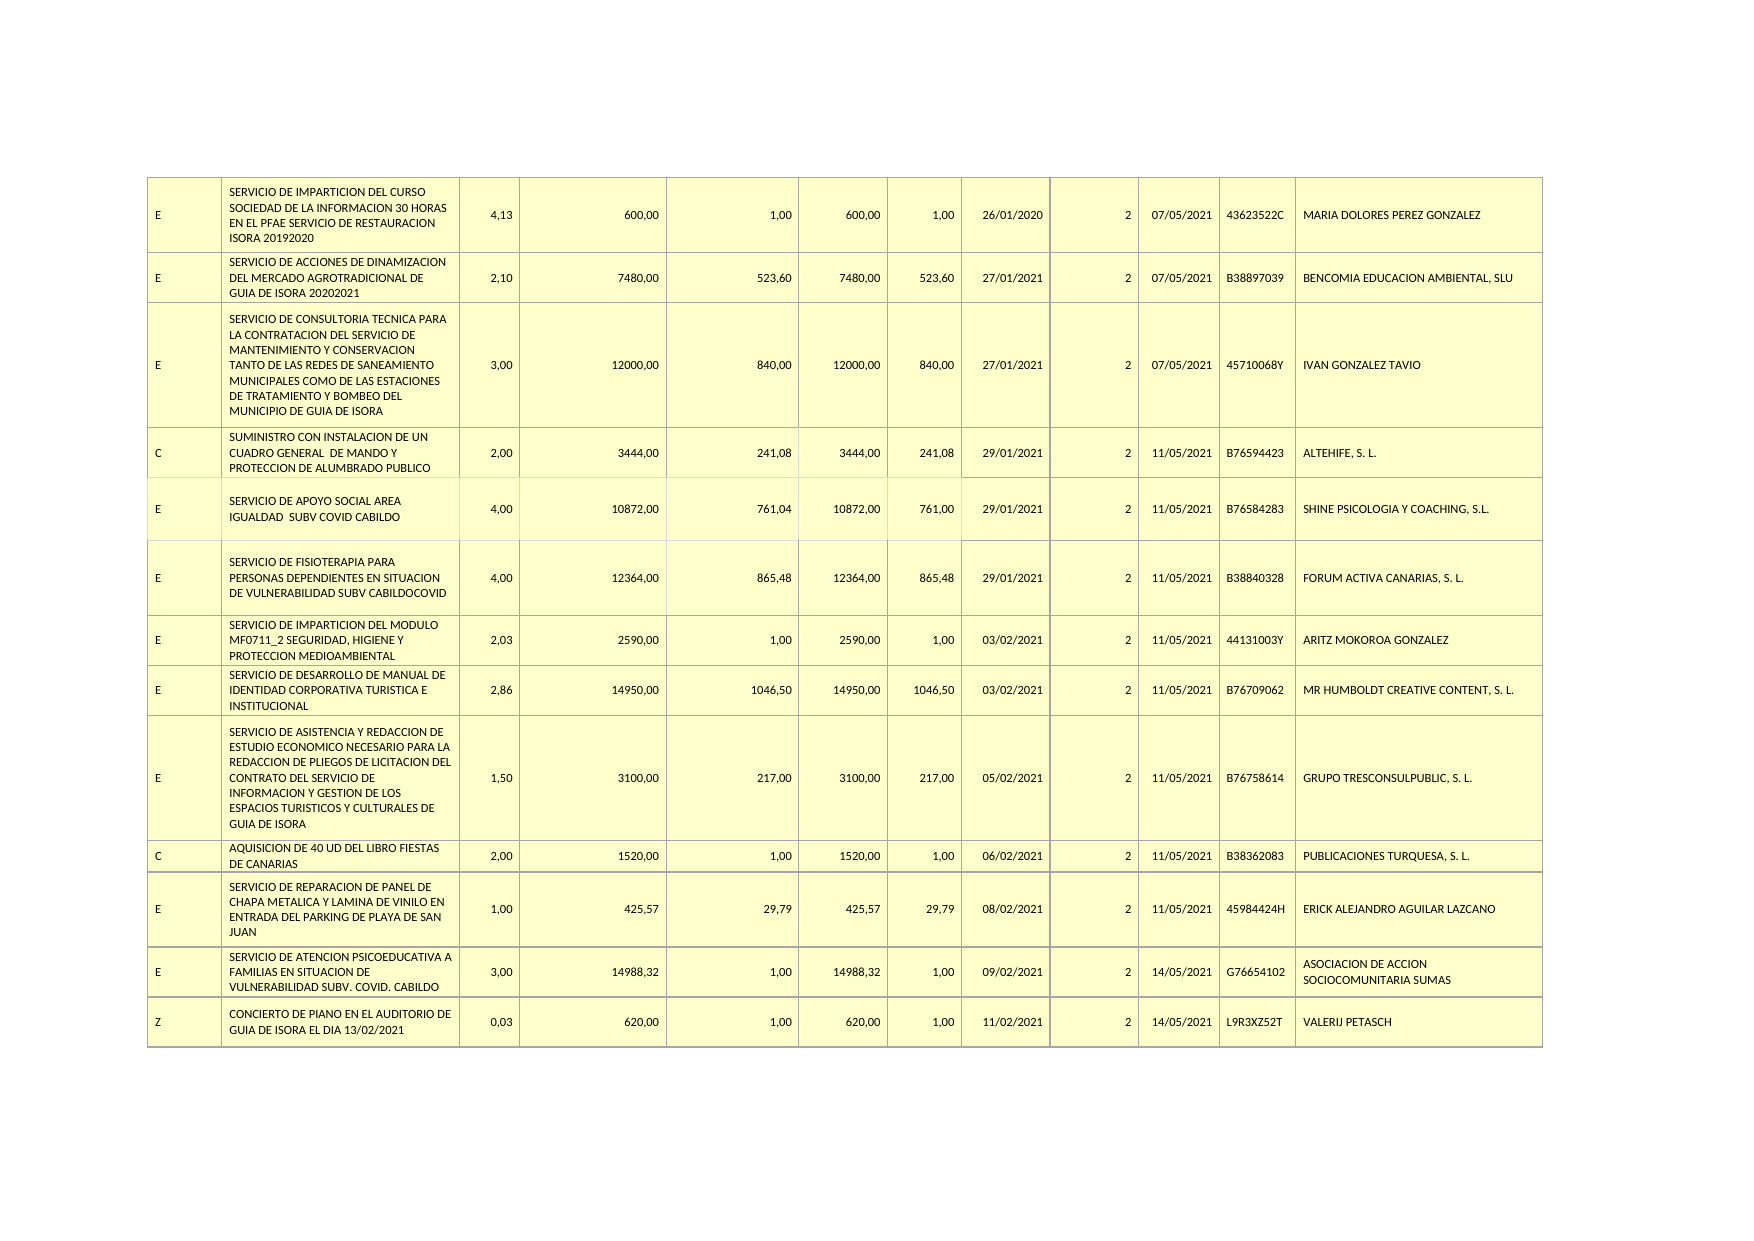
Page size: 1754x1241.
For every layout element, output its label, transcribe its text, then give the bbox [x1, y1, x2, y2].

table_cell 1,00 [888, 616, 961, 665]
table_cell 12000,00 [520, 303, 666, 427]
table_cell SERVICIO DE ACCIONES DE DINAMIZACION DEL MERCADO AGROTRADICIONAL DE GUIA DE ISORA 20202021 [222, 253, 459, 302]
table_cell 4,13 [460, 178, 519, 252]
table_cell 11/05/2021 [1139, 841, 1219, 871]
table_cell 11/05/2021 [1139, 616, 1219, 665]
table_cell GRUPO TRESCONSULPUBLIC, S. L. [1296, 716, 1542, 840]
table_cell 14988,32 [799, 948, 887, 996]
table_cell 217,00 [667, 716, 798, 840]
table_cell 2590,00 [799, 616, 887, 665]
table_cell G76654102 [1220, 948, 1295, 996]
table_cell 241,08 [667, 428, 798, 477]
table_cell 27/01/2021 [962, 253, 1049, 302]
table_cell 217,00 [888, 716, 961, 840]
table_cell 840,00 [667, 303, 798, 427]
table_cell 3,00 [460, 948, 519, 996]
table_cell 08/02/2021 [962, 873, 1049, 946]
table_cell 1,00 [888, 948, 961, 996]
table_cell 14950,00 [799, 666, 887, 715]
table_cell 07/05/2021 [1139, 253, 1219, 302]
table_cell 29/01/2021 [962, 541, 1049, 615]
table_cell C [148, 428, 221, 477]
table_cell SERVICIO DE IMPARTICION DEL CURSO SOCIEDAD DE LA INFORMACION 30 HORAS EN EL PFAE SERVICIO DE RESTAURACION ISORA 20192020 [222, 178, 459, 252]
table_cell 10872,00 [799, 478, 887, 540]
table_cell ARITZ MOKOROA GONZALEZ [1296, 616, 1542, 665]
table_cell PUBLICACIONES TURQUESA, S. L. [1296, 841, 1542, 871]
table_cell 14988,32 [520, 948, 666, 996]
table_cell 1,00 [888, 998, 961, 1046]
table_cell ASOCIACION DE ACCION SOCIOCOMUNITARIA SUMAS [1296, 948, 1542, 996]
table_cell 1,00 [667, 178, 798, 252]
table_cell 523,60 [888, 253, 961, 302]
table_cell 2590,00 [520, 616, 666, 665]
table_cell 45984424H [1220, 873, 1295, 946]
table_cell 07/05/2021 [1139, 178, 1219, 252]
table_cell 11/05/2021 [1139, 541, 1219, 615]
table_cell 2,00 [460, 841, 519, 871]
table_cell 2 [1051, 998, 1138, 1046]
table_cell 600,00 [799, 178, 887, 252]
table_cell E [148, 303, 221, 427]
table_cell SERVICIO DE CONSULTORIA TECNICA PARA LA CONTRATACION DEL SERVICIO DE MANTENIMIENTO Y CONSERVACION TANTO DE LAS REDES DE SANEAMIENTO MUNICIPALES COMO DE LAS ESTACIONES DE TRATAMIENTO Y BOMBEO DEL MUNICIPIO DE GUIA DE ISORA [222, 303, 459, 427]
table_cell 06/02/2021 [962, 841, 1049, 871]
table_cell MR HUMBOLDT CREATIVE CONTENT, S. L. [1296, 666, 1542, 715]
table_cell 3100,00 [799, 716, 887, 840]
table_cell 1046,50 [667, 666, 798, 715]
table_cell 523,60 [667, 253, 798, 302]
table_cell 7480,00 [799, 253, 887, 302]
table_cell E [148, 948, 221, 996]
table_cell 1,00 [460, 873, 519, 946]
table_cell ALTEHIFE, S. L. [1296, 428, 1542, 477]
table_cell E [148, 253, 221, 302]
table_cell 07/05/2021 [1139, 303, 1219, 427]
table_cell 14/05/2021 [1139, 998, 1219, 1046]
table_cell E [148, 616, 221, 665]
table_cell SERVICIO DE IMPARTICION DEL MODULO MF0711_2 SEGURIDAD, HIGIENE Y PROTECCION MEDIOAMBIENTAL [222, 616, 459, 665]
table_cell 620,00 [799, 998, 887, 1046]
table_cell 03/02/2021 [962, 666, 1049, 715]
table_cell 27/01/2021 [962, 303, 1049, 427]
table_cell 11/05/2021 [1139, 428, 1219, 477]
table_cell 12364,00 [520, 541, 666, 615]
table_cell 45710068Y [1220, 303, 1295, 427]
table_cell SERVICIO DE ATENCION PSICOEDUCATIVA A FAMILIAS EN SITUACION DE VULNERABILIDAD SUBV. COVID. CABILDO [222, 948, 459, 996]
table_cell E [148, 541, 221, 615]
table_cell 03/02/2021 [962, 616, 1049, 665]
table_cell 1520,00 [799, 841, 887, 871]
table_cell 1,00 [667, 616, 798, 665]
table_cell E [148, 666, 221, 715]
table_cell 2,86 [460, 666, 519, 715]
table_cell 1,00 [888, 178, 961, 252]
table_cell 2 [1051, 616, 1138, 665]
table_cell B38362083 [1220, 841, 1295, 871]
table_cell CONCIERTO DE PIANO EN EL AUDITORIO DE GUIA DE ISORA EL DIA 13/02/2021 [222, 998, 459, 1046]
table_cell Z [148, 998, 221, 1046]
table_cell 1,00 [888, 841, 961, 871]
table_cell IVAN GONZALEZ TAVIO [1296, 303, 1542, 427]
table_cell 12364,00 [799, 541, 887, 615]
table_cell BENCOMIA EDUCACION AMBIENTAL, SLU [1296, 253, 1542, 302]
table_cell 1046,50 [888, 666, 961, 715]
table_cell B76584283 [1220, 478, 1295, 540]
table_cell B38897039 [1220, 253, 1295, 302]
table_cell 1,00 [667, 841, 798, 871]
table_cell 3444,00 [520, 428, 666, 477]
table_cell 14/05/2021 [1139, 948, 1219, 996]
table_cell 12000,00 [799, 303, 887, 427]
table_cell 620,00 [520, 998, 666, 1046]
table_cell SERVICIO DE FISIOTERAPIA PARA PERSONAS DEPENDIENTES EN SITUACION DE VULNERABILIDAD SUBV CABILDOCOVID [222, 541, 459, 615]
table_cell SUMINISTRO CON INSTALACION DE UN CUADRO GENERAL DE MANDO Y PROTECCION DE ALUMBRADO PUBLICO [222, 428, 459, 477]
table_cell 11/05/2021 [1139, 666, 1219, 715]
table_cell 2 [1051, 253, 1138, 302]
table_cell 11/05/2021 [1139, 716, 1219, 840]
table_cell 865,48 [667, 541, 798, 615]
table_cell 3444,00 [799, 428, 887, 477]
table_cell ERICK ALEJANDRO AGUILAR LAZCANO [1296, 873, 1542, 946]
table_cell SERVICIO DE REPARACION DE PANEL DE CHAPA METALICA Y LAMINA DE VINILO EN ENTRADA DEL PARKING DE PLAYA DE SAN JUAN [222, 873, 459, 946]
table_cell VALERIJ PETASCH [1296, 998, 1542, 1046]
table_cell SERVICIO DE APOYO SOCIAL AREA IGUALDAD SUBV COVID CABILDO [222, 478, 459, 540]
table_cell 2,10 [460, 253, 519, 302]
table_cell 761,00 [888, 478, 961, 540]
table_cell 11/05/2021 [1139, 873, 1219, 946]
table_cell 0,03 [460, 998, 519, 1046]
table_cell 29,79 [667, 873, 798, 946]
table_cell 2 [1051, 948, 1138, 996]
table_cell 29/01/2021 [962, 428, 1049, 477]
table_cell L9R3XZ52T [1220, 998, 1295, 1046]
table_cell 11/05/2021 [1139, 478, 1219, 540]
table_cell SERVICIO DE ASISTENCIA Y REDACCION DE ESTUDIO ECONOMICO NECESARIO PARA LA REDACCION DE PLIEGOS DE LICITACION DEL CONTRATO DEL SERVICIO DE INFORMACION Y GESTION DE LOS ESPACIOS TURISTICOS Y CULTURALES DE GUIA DE ISORA [222, 716, 459, 840]
table_cell FORUM ACTIVA CANARIAS, S. L. [1296, 541, 1542, 615]
table_cell 1,00 [667, 998, 798, 1046]
table_cell 2 [1051, 666, 1138, 715]
table_cell 425,57 [799, 873, 887, 946]
table_cell 7480,00 [520, 253, 666, 302]
table_cell 3,00 [460, 303, 519, 427]
table_cell 11/02/2021 [962, 998, 1049, 1046]
table_cell 2 [1051, 841, 1138, 871]
table_cell B76594423 [1220, 428, 1295, 477]
table_cell B76709062 [1220, 666, 1295, 715]
table_cell 840,00 [888, 303, 961, 427]
table_cell 2,03 [460, 616, 519, 665]
table_cell 600,00 [520, 178, 666, 252]
table_cell 1,00 [667, 948, 798, 996]
table_cell 10872,00 [520, 478, 666, 540]
table_cell E [148, 873, 221, 946]
table_cell 43623522C [1220, 178, 1295, 252]
table_cell 2 [1051, 541, 1138, 615]
table_cell 2 [1051, 178, 1138, 252]
table_cell B38840328 [1220, 541, 1295, 615]
table_cell 761,04 [667, 478, 798, 540]
table_cell 2 [1051, 428, 1138, 477]
table_cell SHINE PSICOLOGIA Y COACHING, S.L. [1296, 478, 1542, 540]
table_cell AQUISICION DE 40 UD DEL LIBRO FIESTAS DE CANARIAS [222, 841, 459, 871]
table_cell 2,00 [460, 428, 519, 477]
table_cell 241,08 [888, 428, 961, 477]
table_cell C [148, 841, 221, 871]
table_cell SERVICIO DE DESARROLLO DE MANUAL DE IDENTIDAD CORPORATIVA TURISTICA E INSTITUCIONAL [222, 666, 459, 715]
table_cell E [148, 716, 221, 840]
table_cell 865,48 [888, 541, 961, 615]
table_cell 29/01/2021 [962, 478, 1049, 540]
table_cell 4,00 [460, 541, 519, 615]
table_cell 2 [1051, 303, 1138, 427]
table_cell 2 [1051, 873, 1138, 946]
table_cell 3100,00 [520, 716, 666, 840]
table_cell 29,79 [888, 873, 961, 946]
table_cell 4,00 [460, 478, 519, 540]
table_cell 2 [1051, 716, 1138, 840]
table_cell 44131003Y [1220, 616, 1295, 665]
table_cell E [148, 178, 221, 252]
table_cell 14950,00 [520, 666, 666, 715]
table_cell 1520,00 [520, 841, 666, 871]
table_cell 1,50 [460, 716, 519, 840]
table_cell B76758614 [1220, 716, 1295, 840]
table_cell 26/01/2020 [962, 178, 1049, 252]
table_cell 425,57 [520, 873, 666, 946]
table_cell 2 [1051, 478, 1138, 540]
table_cell E [148, 478, 221, 540]
table_cell 05/02/2021 [962, 716, 1049, 840]
table_cell 09/02/2021 [962, 948, 1049, 996]
table_cell MARIA DOLORES PEREZ GONZALEZ [1296, 178, 1542, 252]
